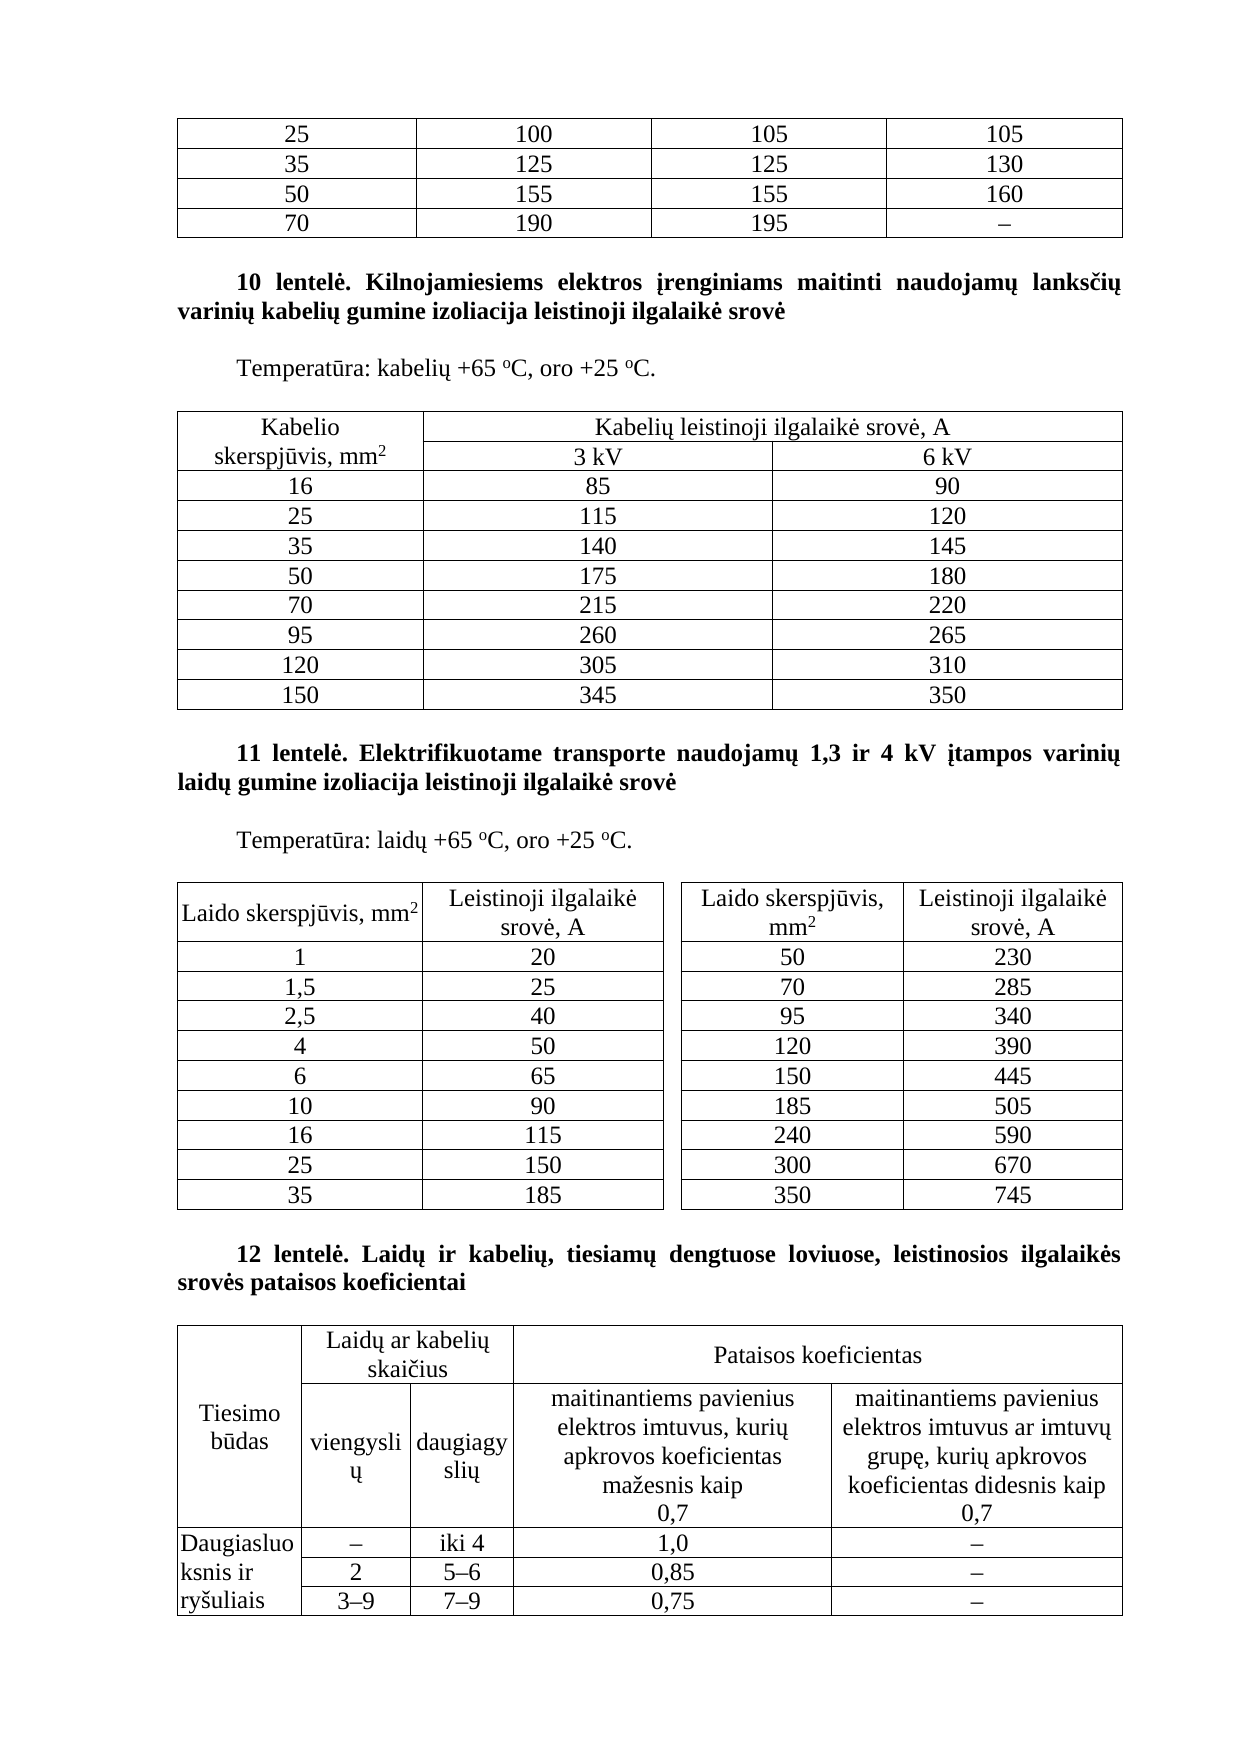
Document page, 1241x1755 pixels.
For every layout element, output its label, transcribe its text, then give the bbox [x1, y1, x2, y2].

table_header Laido skerspjūvis, mm2 [178, 883, 422, 941]
table_cell [664, 941, 681, 971]
table_cell 10 [178, 1091, 422, 1119]
table_cell – [887, 209, 1122, 237]
table_cell 150 [178, 680, 423, 709]
table_header Leistinoji ilgalaikė srovė, A [904, 883, 1122, 941]
table_cell 220 [773, 591, 1122, 619]
table_cell 155 [417, 179, 651, 207]
table_cell 7–9 [411, 1587, 513, 1615]
table_cell 50 [178, 179, 416, 207]
table_cell 40 [423, 1001, 663, 1030]
table_cell 150 [423, 1150, 663, 1179]
table_cell 70 [178, 209, 416, 237]
table_cell 5–6 [411, 1558, 513, 1586]
table_cell 35 [178, 531, 423, 560]
table_cell – [832, 1528, 1122, 1557]
text Temperatūra: kabelių +65 oC, oro +25 oC. [177, 353, 1122, 382]
table_cell 90 [773, 471, 1122, 500]
table_cell 350 [682, 1180, 903, 1209]
text 10 lentelė. Kilnojamiesiems elektros įrenginiams maitinti naudojamų lanksčių varinių kabelių gumine izoliacija leistinoji ilgalaikė srovė [177, 267, 1122, 324]
table_cell 300 [682, 1150, 903, 1179]
table_cell viengyslių [302, 1384, 410, 1527]
text 12 lentelė. Laidų ir kabelių, tiesiamų dengtuose loviuose, leistinosios ilgalaikės srovės pataisos koeficientai [177, 1239, 1122, 1296]
table_cell 145 [773, 531, 1122, 560]
table_cell 85 [424, 471, 772, 500]
table_cell 350 [773, 680, 1122, 709]
table_cell 1,0 [514, 1528, 831, 1557]
table_cell 390 [904, 1031, 1122, 1060]
table_cell 20 [423, 942, 663, 971]
table_cell 120 [773, 501, 1122, 530]
table_cell 230 [904, 942, 1122, 971]
table_cell 95 [178, 620, 423, 649]
table_cell [664, 1090, 681, 1119]
table_cell 190 [417, 209, 651, 237]
table_cell [664, 1120, 681, 1149]
table_cell 340 [904, 1001, 1122, 1030]
table_cell maitinantiems pavienius elektros imtuvus, kurių apkrovos koeficientas mažesnis kaip 0,7 [514, 1384, 831, 1527]
table_cell 160 [887, 179, 1122, 207]
table_cell maitinantiems pavienius elektros imtuvus ar imtuvų grupę, kurių apkrovos koeficientas didesnis kaip 0,7 [832, 1384, 1122, 1527]
table_cell 50 [682, 942, 903, 971]
table_cell 25 [178, 119, 416, 148]
table_cell 6 kV [773, 442, 1122, 470]
table_cell 180 [773, 561, 1122, 589]
table_cell 3–9 [302, 1587, 410, 1615]
table_cell 115 [423, 1121, 663, 1149]
table_cell 90 [423, 1091, 663, 1119]
table_cell 1,5 [178, 972, 422, 1000]
table_header Leistinoji ilgalaikė srovė, A [423, 883, 663, 941]
table_cell 215 [424, 591, 772, 619]
table_cell 745 [904, 1180, 1122, 1209]
table_cell – [302, 1528, 410, 1557]
table_cell 125 [417, 149, 651, 178]
table_header Laido skerspjūvis, mm2 [682, 883, 903, 941]
table_cell 50 [423, 1031, 663, 1060]
table_cell 240 [682, 1121, 903, 1149]
table_cell 0,75 [514, 1587, 831, 1615]
table_cell 0,85 [514, 1558, 831, 1586]
table_header Kabelių leistinoji ilgalaikė srovė, A [424, 412, 1122, 441]
table_cell 305 [424, 650, 772, 679]
table_cell 120 [178, 650, 423, 679]
table_cell iki 4 [411, 1528, 513, 1557]
table_cell – [832, 1587, 1122, 1615]
table_cell 25 [178, 1150, 422, 1179]
table_cell [664, 1000, 681, 1030]
table_cell 155 [652, 179, 886, 207]
table_cell 590 [904, 1121, 1122, 1149]
table_cell 185 [682, 1091, 903, 1119]
table_cell 16 [178, 1121, 422, 1149]
table_header [664, 882, 681, 941]
table_cell [664, 1149, 681, 1179]
table_cell 6 [178, 1061, 422, 1090]
table_cell 16 [178, 471, 423, 500]
table_cell 105 [652, 119, 886, 148]
table_cell 175 [424, 561, 772, 589]
table_cell 670 [904, 1150, 1122, 1179]
table_cell 95 [682, 1001, 903, 1030]
table_cell 100 [417, 119, 651, 148]
table_cell 65 [423, 1061, 663, 1090]
table_cell 2,5 [178, 1001, 422, 1030]
table_cell 25 [178, 501, 423, 530]
table_cell 345 [424, 680, 772, 709]
table_header Pataisos koeficientas [514, 1326, 1122, 1383]
table_cell 25 [423, 972, 663, 1000]
table_header Kabelio skerspjūvis, mm2 [178, 412, 423, 470]
table_cell [664, 1179, 681, 1209]
table_cell 115 [424, 501, 772, 530]
table_cell 125 [652, 149, 886, 178]
table_cell [664, 1030, 681, 1060]
table_cell 4 [178, 1031, 422, 1060]
table_cell 260 [424, 620, 772, 649]
table_cell 70 [682, 972, 903, 1000]
text Temperatūra: laidų +65 oC, oro +25 oC. [177, 825, 1122, 853]
table_cell – [832, 1558, 1122, 1586]
table_cell 2 [302, 1558, 410, 1586]
table_cell 35 [178, 149, 416, 178]
table_cell 185 [423, 1180, 663, 1209]
table_cell 285 [904, 972, 1122, 1000]
table_cell 130 [887, 149, 1122, 178]
table_cell 140 [424, 531, 772, 560]
table_cell [664, 971, 681, 1000]
table_cell 50 [178, 561, 423, 589]
table_cell 3 kV [424, 442, 772, 470]
table_cell 105 [887, 119, 1122, 148]
table_cell 120 [682, 1031, 903, 1060]
table_cell 35 [178, 1180, 422, 1209]
table_cell 70 [178, 591, 423, 619]
table_cell Daugiasluoksnis ir ryšuliais [178, 1528, 301, 1615]
table_header Tiesimo būdas [178, 1326, 301, 1527]
table_cell 445 [904, 1061, 1122, 1090]
text 11 lentelė. Elektrifikuotame transporte naudojamų 1,3 ir 4 kV įtampos varinių laidų gumine izoliacija leistinoji ilgalaikė srovė [177, 738, 1122, 796]
table_cell 310 [773, 650, 1122, 679]
table_cell 265 [773, 620, 1122, 649]
table_cell 150 [682, 1061, 903, 1090]
table_cell 195 [652, 209, 886, 237]
table_cell 1 [178, 942, 422, 971]
table_cell daugiagyslių [411, 1384, 513, 1527]
table_header Laidų ar kabelių skaičius [302, 1326, 513, 1383]
table_cell [664, 1060, 681, 1090]
table_cell 505 [904, 1091, 1122, 1119]
